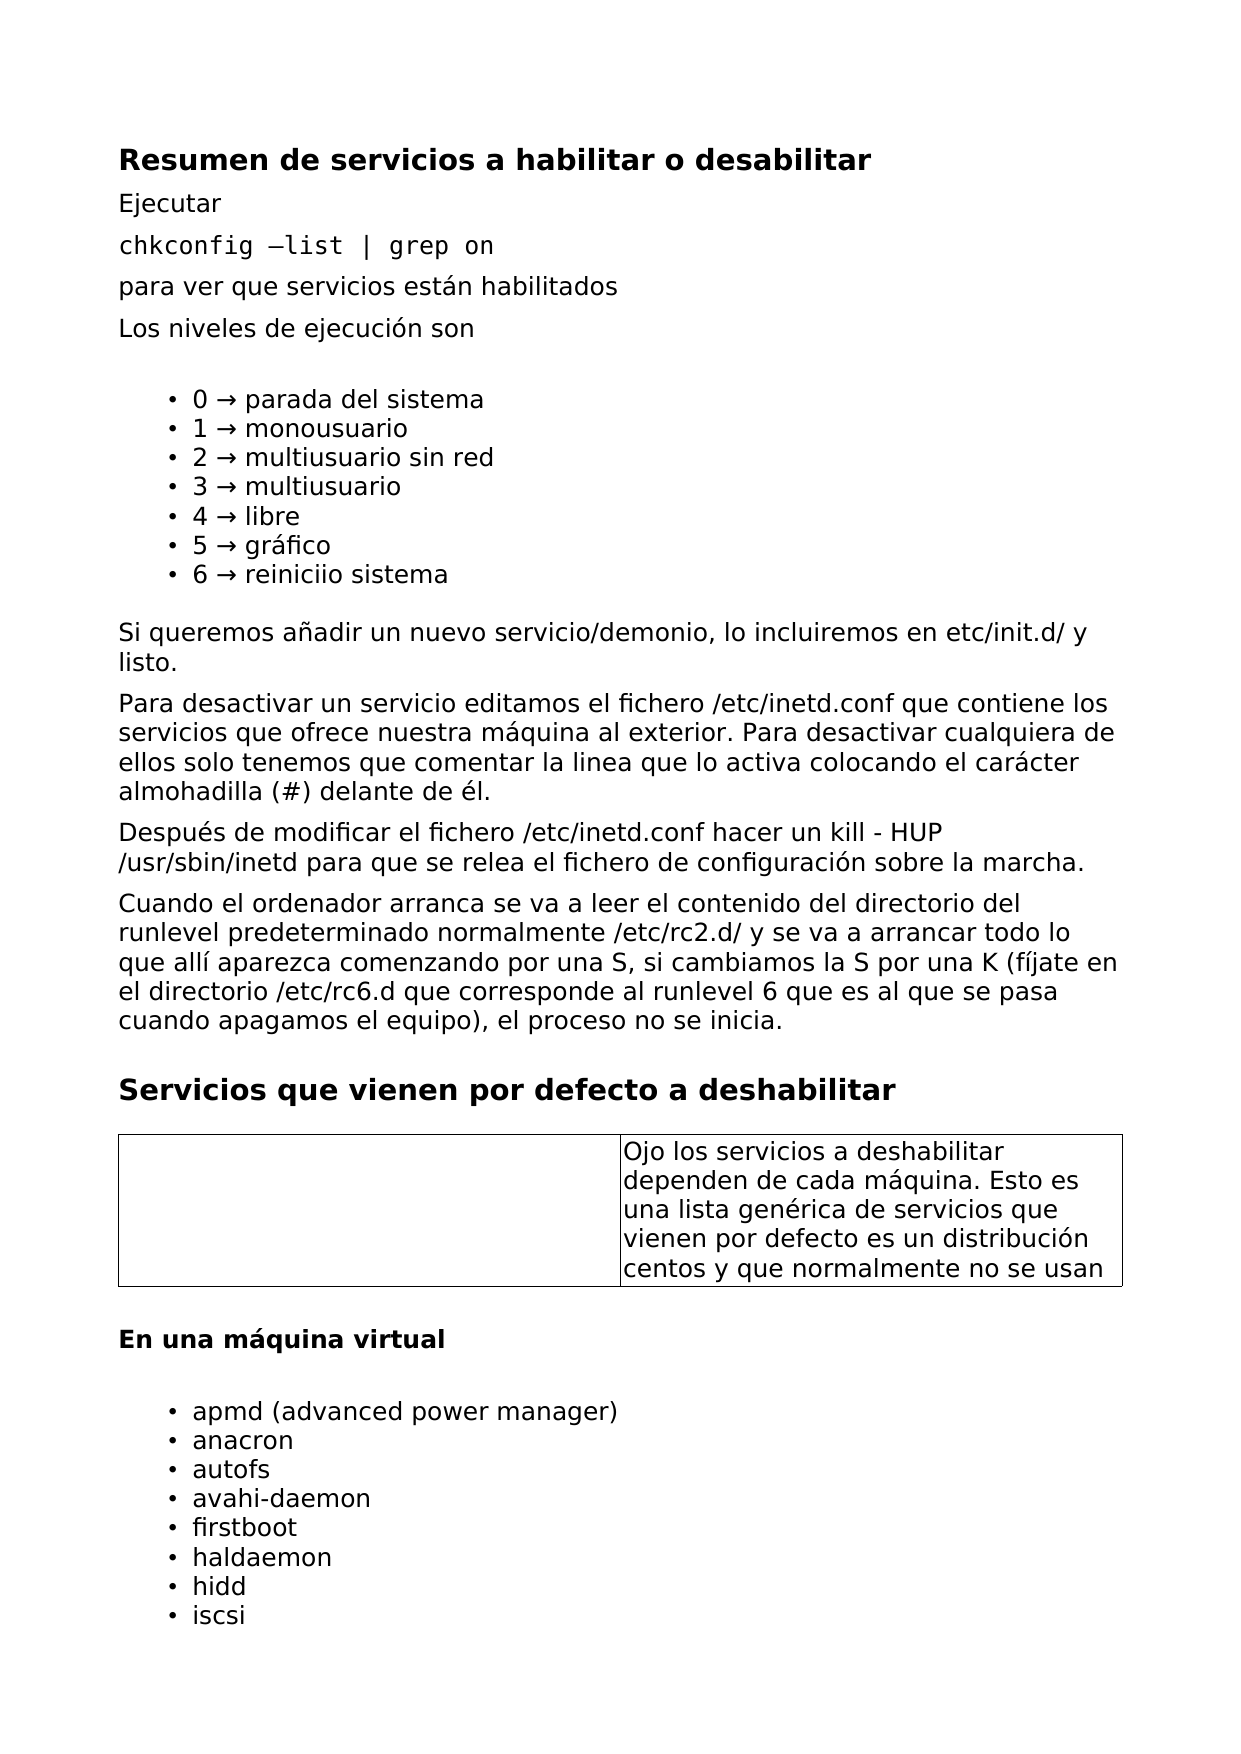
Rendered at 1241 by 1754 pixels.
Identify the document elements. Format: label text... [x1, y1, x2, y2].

list avahi-daemon [177, 1484, 1122, 1513]
list iscsi [177, 1601, 1122, 1630]
text Cuando el ordenador arranca se va a leer el contenido del directorio del runlevel predeterminado normalmente /etc/rc2.d/ y se va a arrancar todo lo que allí aparezca comenzando por una S, si cambiamos la S por una K (fíjate en el directorio /etc/rc6.d que corresponde al runlevel 6 que es al que se pasa cuando apagamos el equipo), el proceso no se inicia. [118, 889, 1122, 1035]
list autofs [177, 1455, 1122, 1484]
text Después de modificar el fichero /etc/inetd.conf hacer un kill - HUP /usr/sbin/inetd para que se relea el fichero de configuración sobre la marcha. [118, 819, 1122, 877]
subtitle Servicios que vienen por defecto a deshabilitar [118, 1073, 1122, 1107]
list 0 → parada del sistema [177, 385, 1122, 414]
list hidd [177, 1572, 1122, 1601]
subtitle Resumen de servicios a habilitar o desabilitar [118, 143, 1122, 177]
list 2 → multiusuario sin red [177, 443, 1122, 472]
text para ver que servicios están habilitados [118, 272, 1122, 301]
text Si queremos añadir un nuevo servicio/demonio, lo incluiremos en etc/init.d/ y listo. [118, 619, 1122, 677]
list 6 → reiniciio sistema [177, 560, 1122, 589]
list 3 → multiusuario [177, 472, 1122, 502]
list apmd (advanced power manager) [177, 1397, 1122, 1426]
list 1 → monousuario [177, 414, 1122, 443]
text chkconfig –list | grep on [118, 231, 1122, 260]
text Los niveles de ejecución son [118, 314, 1122, 343]
list 4 → libre [177, 502, 1122, 531]
text Ejecutar [118, 189, 1122, 219]
table_header [119, 1135, 620, 1286]
list haldaemon [177, 1543, 1122, 1572]
list firstboot [177, 1513, 1122, 1543]
list anacron [177, 1426, 1122, 1455]
table_header Ojo los servicios a deshabilitar dependen de cada máquina. Esto es una lista genérica de servicios que vienen por defecto es un distribución centos y que normalmente no se usan [621, 1135, 1122, 1286]
subtitle En una máquina virtual [118, 1326, 1122, 1355]
list 5 → gráfico [177, 531, 1122, 560]
text Para desactivar un servicio editamos el fichero /etc/inetd.conf que contiene los servicios que ofrece nuestra máquina al exterior. Para desactivar cualquiera de ellos solo tenemos que comentar la linea que lo activa colocando el carácter almohadilla (#) delante de él. [118, 689, 1122, 806]
